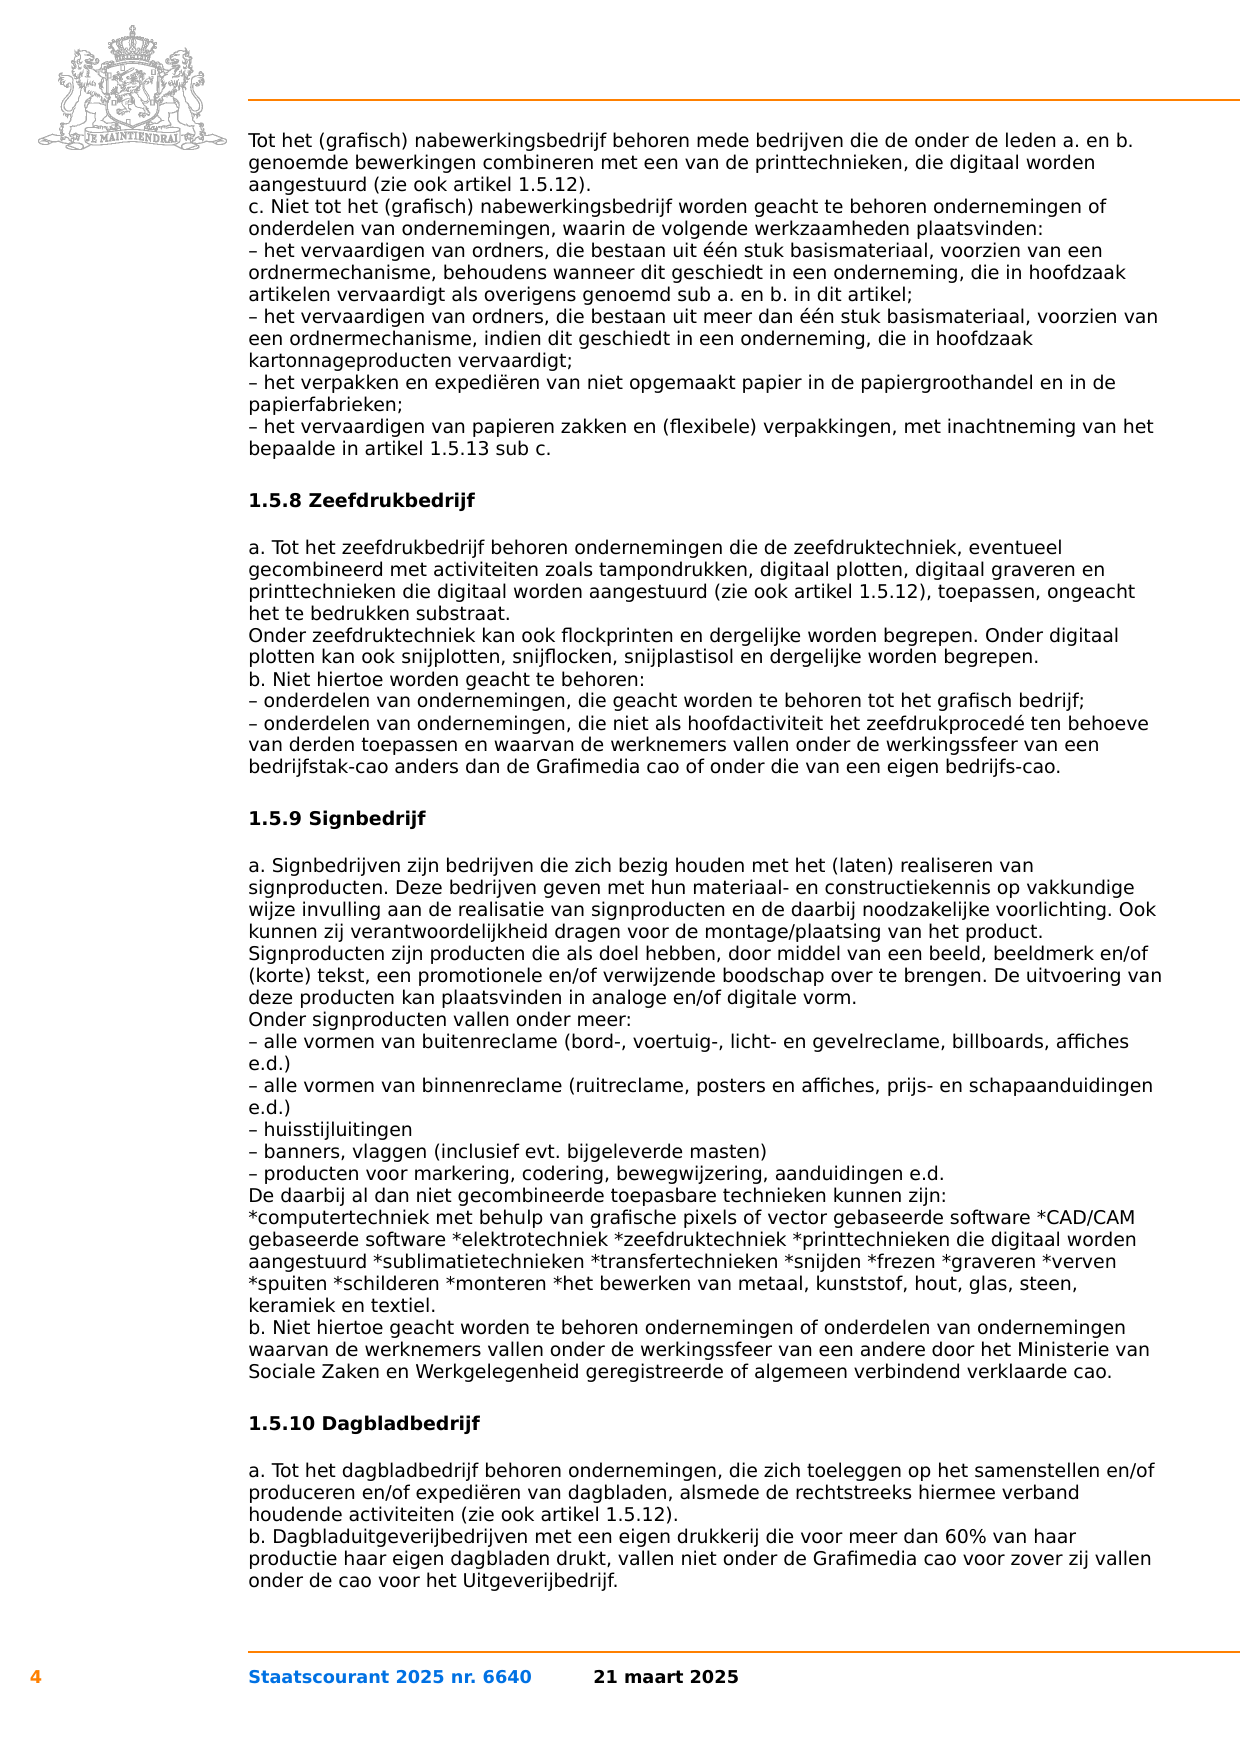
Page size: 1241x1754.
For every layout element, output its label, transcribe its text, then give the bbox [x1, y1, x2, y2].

text – producten voor markering, codering, bewegwijzering, aanduidingen e.d. [248, 1163, 1163, 1185]
text – het vervaardigen van ordners, die bestaan uit één stuk basismateriaal, voorzien van een ordnermechanisme, behoudens wanneer dit geschiedt in een onderneming, die in hoofdzaak artikelen vervaardigt als overigens genoemd sub a. en b. in dit artikel; [248, 240, 1163, 306]
text De daarbij al dan niet gecombineerde toepasbare technieken kunnen zijn: [248, 1185, 1163, 1207]
subtitle 1.5.8 Zeefdrukbedrijf [248, 489, 1163, 512]
text – het verpakken en expediëren van niet opgemaakt papier in de papiergroothandel en in de papierfabrieken; [248, 372, 1163, 416]
subtitle 1.5.9 Signbedrijf [248, 808, 1163, 830]
text – onderdelen van ondernemingen, die geacht worden te behoren tot het grafisch bedrijf; [248, 690, 1163, 712]
text a. Tot het dagbladbedrijf behoren ondernemingen, die zich toeleggen op het samenstellen en/of produceren en/of expediëren van dagbladen, alsmede de rechtstreeks hiermee verband houdende activiteiten (zie ook artikel 1.5.12). [248, 1460, 1163, 1526]
text *computertechniek met behulp van grafische pixels of vector gebaseerde software *CAD/CAM gebaseerde software *elektrotechniek *zeefdruktechniek *printtechnieken die digitaal worden aangestuurd *sublimatietechnieken *transfertechnieken *snijden *frezen *graveren *verven *spuiten *schilderen *monteren *het bewerken van metaal, kunststof, hout, glas, steen, keramiek en textiel. [248, 1207, 1163, 1317]
text a. Tot het zeefdrukbedrijf behoren ondernemingen die de zeefdruktechniek, eventueel gecombineerd met activiteiten zoals tampondrukken, digitaal plotten, digitaal graveren en printtechnieken die digitaal worden aangestuurd (zie ook artikel 1.5.12), toepassen, ongeacht het te bedrukken substraat. [248, 537, 1163, 624]
subtitle 1.5.10 Dagbladbedrijf [248, 1413, 1163, 1435]
text b. Niet hiertoe worden geacht te behoren: [248, 668, 1163, 690]
text Signproducten zijn producten die als doel hebben, door middel van een beeld, beeldmerk en/of (korte) tekst, een promotionele en/of verwijzende boodschap over te brengen. De uitvoering van deze producten kan plaatsvinden in analoge en/of digitale vorm. [248, 943, 1163, 1009]
text c. Niet tot het (grafisch) nabewerkingsbedrijf worden geacht te behoren ondernemingen of onderdelen van ondernemingen, waarin de volgende werkzaamheden plaatsvinden: [248, 196, 1163, 240]
text – banners, vlaggen (inclusief evt. bijgeleverde masten) [248, 1141, 1163, 1163]
text b. Dagbladuitgeverijbedrijven met een eigen drukkerij die voor meer dan 60% van haar productie haar eigen dagbladen drukt, vallen niet onder de Grafimedia cao voor zover zij vallen onder de cao voor het Uitgeverijbedrijf. [248, 1526, 1163, 1592]
text b. Niet hiertoe geacht worden te behoren ondernemingen of onderdelen van ondernemingen waarvan de werknemers vallen onder de werkingssfeer van een andere door het Ministerie van Sociale Zaken en Werkgelegenheid geregistreerde of algemeen verbindend verklaarde cao. [248, 1317, 1163, 1383]
text a. Signbedrijven zijn bedrijven die zich bezig houden met het (laten) realiseren van signproducten. Deze bedrijven geven met hun materiaal- en constructiekennis op vakkundige wijze invulling aan de realisatie van signproducten en de daarbij noodzakelijke voorlichting. Ook kunnen zij verantwoordelijkheid dragen voor de montage/plaatsing van het product. [248, 855, 1163, 943]
text Tot het (grafisch) nabewerkingsbedrijf behoren mede bedrijven die de onder de leden a. en b. genoemde bewerkingen combineren met een van de printtechnieken, die digitaal worden aangestuurd (zie ook artikel 1.5.12). [248, 130, 1163, 196]
text Onder zeefdruktechniek kan ook flockprinten en dergelijke worden begrepen. Onder digitaal plotten kan ook snijplotten, snijflocken, snijplastisol en dergelijke worden begrepen. [248, 624, 1163, 668]
text – het vervaardigen van ordners, die bestaan uit meer dan één stuk basismateriaal, voorzien van een ordnermechanisme, indien dit geschiedt in een onderneming, die in hoofdzaak kartonnageproducten vervaardigt; [248, 306, 1163, 372]
text Onder signproducten vallen onder meer: [248, 1009, 1163, 1031]
text – onderdelen van ondernemingen, die niet als hoofdactiviteit het zeefdrukprocedé ten behoeve van derden toepassen en waarvan de werknemers vallen onder de werkingssfeer van een bedrijfstak-cao anders dan de Grafimedia cao of onder die van een eigen bedrijfs-cao. [248, 712, 1163, 778]
text – alle vormen van binnenreclame (ruitreclame, posters en affiches, prijs- en schapaanduidingen e.d.) [248, 1075, 1163, 1119]
text – huisstijluitingen [248, 1119, 1163, 1141]
text – het vervaardigen van papieren zakken en (flexibele) verpakkingen, met inachtneming van het bepaalde in artikel 1.5.13 sub c. [248, 416, 1163, 459]
picture [38, 25, 227, 150]
text – alle vormen van buitenreclame (bord-, voertuig-, licht- en gevelreclame, billboards, affiches e.d.) [248, 1031, 1163, 1075]
